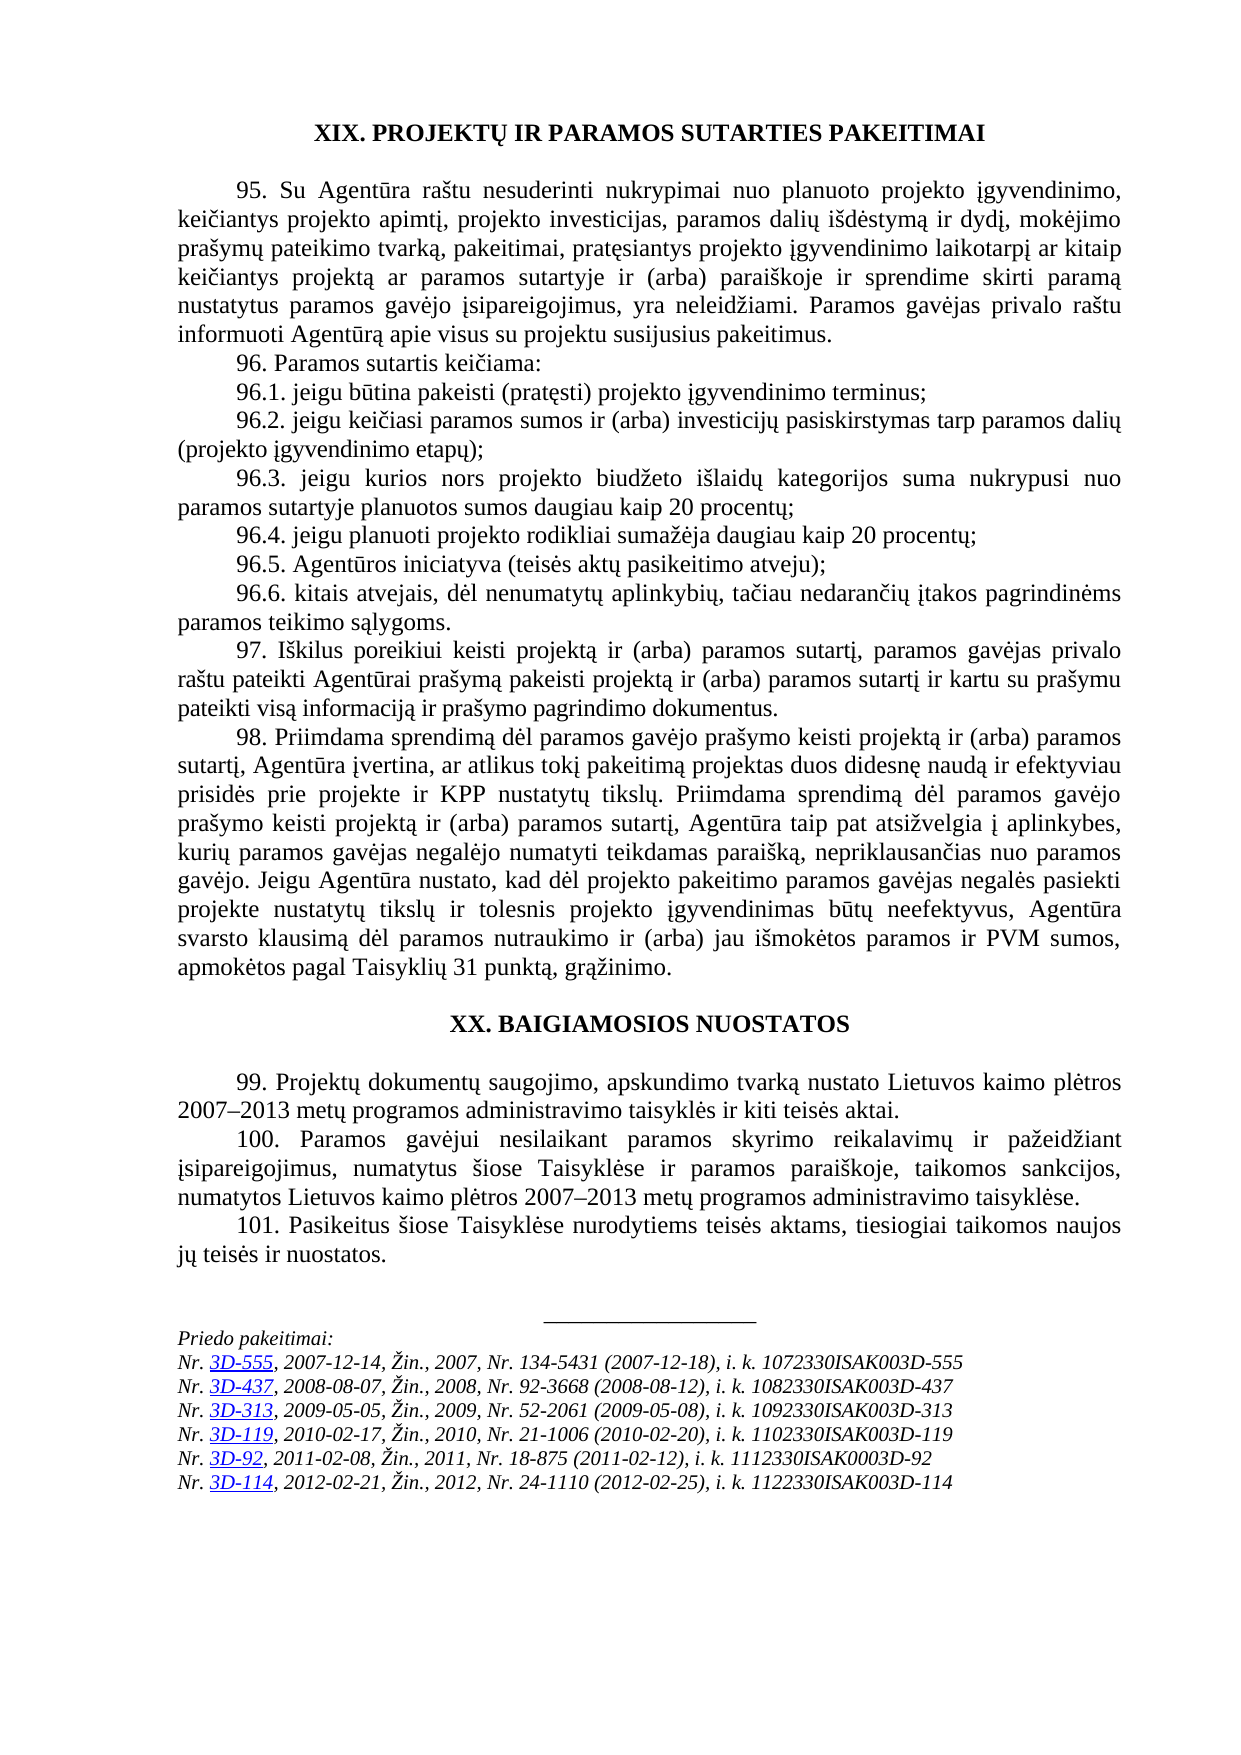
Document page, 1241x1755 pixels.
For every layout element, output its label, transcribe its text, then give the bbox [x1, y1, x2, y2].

text 97. Iškilus poreikiui keisti projektą ir (arba) paramos sutartį, paramos gavėjas privalo raštu pateikti Agentūrai prašymą pakeisti projektą ir (arba) paramos sutartį ir kartu su prašymu pateikti visą informaciją ir prašymo pagrindimo dokumentus. [177, 636, 1122, 722]
text Nr. 3D-119, 2010-02-17, Žin., 2010, Nr. 21-1006 (2010-02-20), i. k. 1102330ISAK003D-119 [177, 1422, 1122, 1446]
text Nr. 3D-92, 2011-02-08, Žin., 2011, Nr. 18-875 (2011-02-12), i. k. 1112330ISAK0003D-92 [177, 1446, 1122, 1470]
text Priedo pakeitimai: [177, 1326, 1122, 1350]
text 96.3. jeigu kurios nors projekto biudžeto išlaidų kategorijos suma nukrypusi nuo paramos sutartyje planuotos sumos daugiau kaip 20 procentų; [177, 463, 1122, 521]
text 100. Paramos gavėjui nesilaikant paramos skyrimo reikalavimų ir pažeidžiant įsipareigojimus, numatytus šiose Taisyklėse ir paramos paraiškoje, taikomos sankcijos, numatytos Lietuvos kaimo plėtros 2007–2013 metų programos administravimo taisyklėse. [177, 1124, 1122, 1211]
text 101. Pasikeitus šiose Taisyklėse nurodytiems teisės aktams, tiesiogiai taikomos naujos jų teisės ir nuostatos. [177, 1211, 1122, 1268]
text 98. Priimdama sprendimą dėl paramos gavėjo prašymo keisti projektą ir (arba) paramos sutartį, Agentūra įvertina, ar atlikus tokį pakeitimą projektas duos didesnę naudą ir efektyviau prisidės prie projekte ir KPP nustatytų tikslų. Priimdama sprendimą dėl paramos gavėjo prašymo keisti projektą ir (arba) paramos sutartį, Agentūra taip pat atsižvelgia į aplinkybes, kurių paramos gavėjas negalėjo numatyti teikdamas paraišką, nepriklausančias nuo paramos gavėjo. Jeigu Agentūra nustato, kad dėl projekto pakeitimo paramos gavėjas negalės pasiekti projekte nustatytų tikslų ir tolesnis projekto įgyvendinimas būtų neefektyvus, Agentūra svarsto klausimą dėl paramos nutraukimo ir (arba) jau išmokėtos paramos ir PVM sumos, apmokėtos pagal Taisyklių 31 punktą, grąžinimo. [177, 722, 1122, 981]
text 96.4. jeigu planuoti projekto rodikliai sumažėja daugiau kaip 20 procentų; [177, 521, 1122, 549]
text _________________ [177, 1297, 1122, 1326]
text Nr. 3D-437, 2008-08-07, Žin., 2008, Nr. 92-3668 (2008-08-12), i. k. 1082330ISAK003D-437 [177, 1374, 1122, 1398]
text Nr. 3D-114, 2012-02-21, Žin., 2012, Nr. 24-1110 (2012-02-25), i. k. 1122330ISAK003D-114 [177, 1470, 1122, 1494]
text 99. Projektų dokumentų saugojimo, apskundimo tvarką nustato Lietuvos kaimo plėtros 2007–2013 metų programos administravimo taisyklės ir kiti teisės aktai. [177, 1067, 1122, 1124]
text 96.5. Agentūros iniciatyva (teisės aktų pasikeitimo atveju); [177, 549, 1122, 578]
text Nr. 3D-313, 2009-05-05, Žin., 2009, Nr. 52-2061 (2009-05-08), i. k. 1092330ISAK003D-313 [177, 1398, 1122, 1422]
text XX. BAIGIAMOSIOS NUOSTATOS [177, 1009, 1122, 1038]
text XIX. Projektų ir paramos sutarties pakeitimai [177, 118, 1122, 147]
text 95. Su Agentūra raštu nesuderinti nukrypimai nuo planuoto projekto įgyvendinimo, keičiantys projekto apimtį, projekto investicijas, paramos dalių išdėstymą ir dydį, mokėjimo prašymų pateikimo tvarką, pakeitimai, pratęsiantys projekto įgyvendinimo laikotarpį ar kitaip keičiantys projektą ar paramos sutartyje ir (arba) paraiškoje ir sprendime skirti paramą nustatytus paramos gavėjo įsipareigojimus, yra neleidžiami. Paramos gavėjas privalo raštu informuoti Agentūrą apie visus su projektu susijusius pakeitimus. [177, 176, 1122, 348]
text 96.6. kitais atvejais, dėl nenumatytų aplinkybių, tačiau nedarančių įtakos pagrindinėms paramos teikimo sąlygoms. [177, 578, 1122, 636]
text 96.1. jeigu būtina pakeisti (pratęsti) projekto įgyvendinimo terminus; [177, 377, 1122, 406]
text Nr. 3D-555, 2007-12-14, Žin., 2007, Nr. 134-5431 (2007-12-18), i. k. 1072330ISAK003D-555 [177, 1350, 1122, 1374]
text 96.2. jeigu keičiasi paramos sumos ir (arba) investicijų pasiskirstymas tarp paramos dalių (projekto įgyvendinimo etapų); [177, 406, 1122, 463]
text 96. Paramos sutartis keičiama: [177, 348, 1122, 377]
